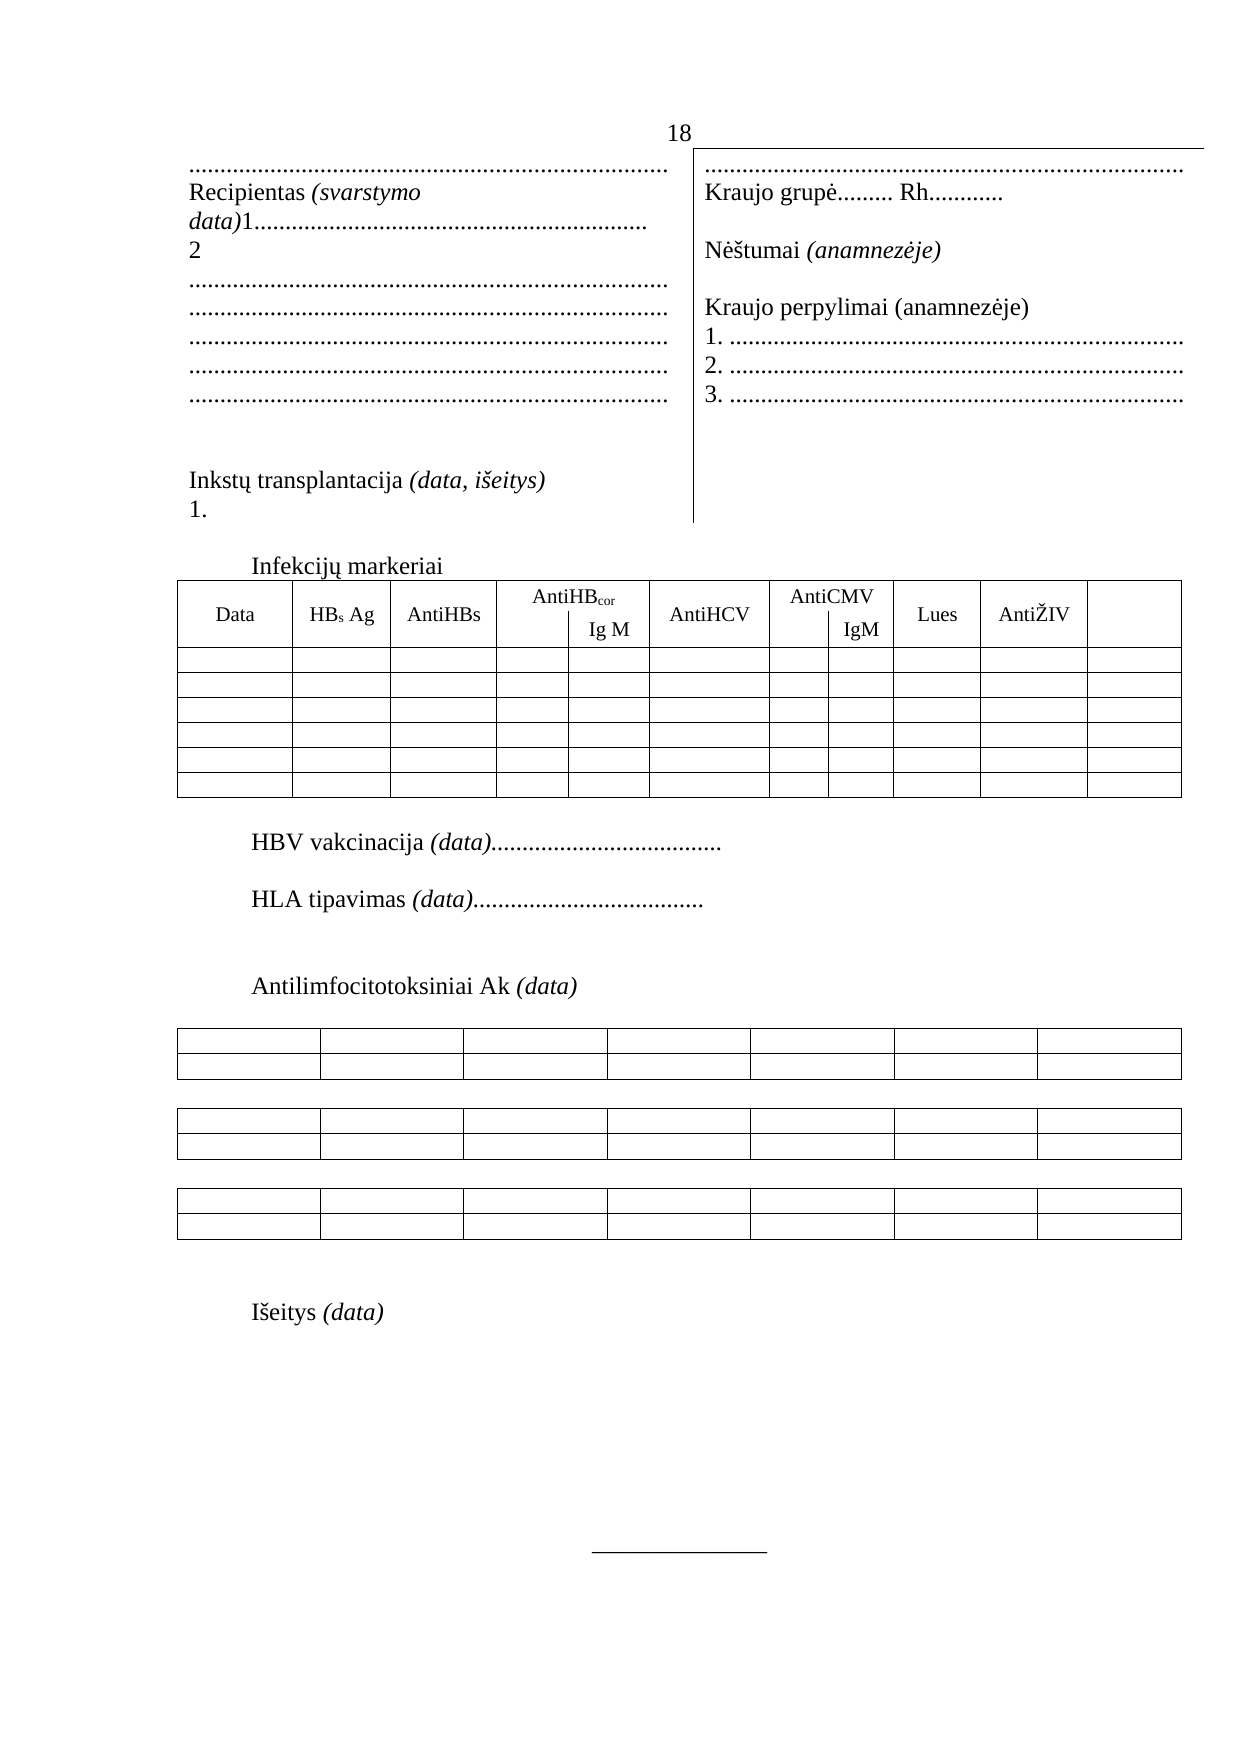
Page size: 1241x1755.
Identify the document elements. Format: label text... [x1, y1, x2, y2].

table_header [178, 1029, 320, 1053]
table_cell [497, 773, 568, 797]
table_cell [650, 723, 769, 747]
table_cell [391, 748, 496, 772]
table_cell [1038, 1214, 1181, 1238]
table_cell [569, 748, 649, 772]
table_cell [569, 673, 649, 697]
table_cell [293, 648, 390, 672]
table_cell [1088, 748, 1181, 772]
table_cell [464, 1134, 607, 1158]
table_cell [293, 748, 390, 772]
table_cell [770, 773, 828, 797]
table_cell [829, 698, 893, 722]
text HBV vakcinacija (data)..................................... [177, 827, 1181, 856]
table_header [178, 1189, 320, 1213]
table_cell [569, 648, 649, 672]
table_cell [981, 723, 1087, 747]
table_cell Ig M [569, 611, 649, 647]
table_cell [894, 698, 980, 722]
table_cell [1038, 1134, 1181, 1158]
table_cell [751, 1054, 894, 1078]
table_cell [770, 748, 828, 772]
table_cell [829, 748, 893, 772]
table_cell [608, 1214, 750, 1238]
table_cell [497, 673, 568, 697]
table_cell [178, 673, 292, 697]
table_header [321, 1189, 463, 1213]
table_cell [497, 723, 568, 747]
table_cell [981, 773, 1087, 797]
table_header [751, 1189, 894, 1213]
table_header [608, 1109, 750, 1133]
table_header [464, 1109, 607, 1133]
table_header [895, 1189, 1037, 1213]
table_cell [178, 773, 292, 797]
table_cell [497, 611, 568, 647]
table_cell [178, 748, 292, 772]
table_cell [569, 773, 649, 797]
table_header Data [178, 581, 292, 647]
table_header [1038, 1189, 1181, 1213]
table_cell [1088, 648, 1181, 672]
table_header [751, 1029, 894, 1053]
table_cell [391, 773, 496, 797]
table_cell [497, 748, 568, 772]
table_header HD savaitinė trukmė (val.) (data) 1. 2. Liekamoji diurezė (l per parą) (data) Recipientas (svarstymo data)1............................................................... 2 Inkstų transplantacija (data, išeitys) 1. [177, 148, 693, 522]
table_cell [178, 1214, 320, 1238]
table_cell [650, 748, 769, 772]
table_cell [650, 648, 769, 672]
table_cell [829, 723, 893, 747]
table_cell [751, 1134, 894, 1158]
table_cell [569, 723, 649, 747]
table_cell [464, 1214, 607, 1238]
table_header [464, 1189, 607, 1213]
table_cell [981, 673, 1087, 697]
table_header [1038, 1109, 1181, 1133]
table_cell [981, 748, 1087, 772]
table_cell [293, 673, 390, 697]
table_header [608, 1029, 750, 1053]
text Infekcijų markeriai [177, 551, 1181, 580]
table_cell [650, 673, 769, 697]
table_header Hospitalizavimas (data, priežastys): Kraujo grupė......... Rh............ Nėštumai (anamnezėje) Kraujo perpylimai (anamnezėje) 1. 2. 3. [694, 149, 1204, 522]
table_cell [770, 611, 828, 647]
table_header [608, 1189, 750, 1213]
table_cell [497, 648, 568, 672]
table_cell [829, 648, 893, 672]
table_header [178, 1109, 320, 1133]
table_cell [391, 648, 496, 672]
table_cell [894, 773, 980, 797]
table_cell [569, 698, 649, 722]
table_cell [1038, 1054, 1181, 1078]
table_cell [770, 648, 828, 672]
table_cell [895, 1134, 1037, 1158]
table_cell [894, 723, 980, 747]
table_cell [650, 698, 769, 722]
table_cell [751, 1214, 894, 1238]
table_cell [464, 1054, 607, 1078]
table_cell [770, 673, 828, 697]
table_header [895, 1029, 1037, 1053]
table_cell [770, 698, 828, 722]
table_cell [178, 1134, 320, 1158]
table_cell [497, 698, 568, 722]
table_cell [981, 648, 1087, 672]
table_cell [293, 723, 390, 747]
table_header [321, 1029, 463, 1053]
table_cell [650, 773, 769, 797]
table_header [464, 1029, 607, 1053]
table_cell [1088, 673, 1181, 697]
table_header [321, 1109, 463, 1133]
table_cell [981, 698, 1087, 722]
table_cell [895, 1214, 1037, 1238]
table_cell [293, 698, 390, 722]
table_cell [894, 673, 980, 697]
table_cell [1088, 698, 1181, 722]
table_cell [770, 723, 828, 747]
table_cell [178, 698, 292, 722]
table_cell [608, 1054, 750, 1078]
table_cell [895, 1054, 1037, 1078]
table_header [1038, 1029, 1181, 1053]
table_cell [321, 1054, 463, 1078]
table_header AntiHBs [391, 581, 496, 647]
table_cell [391, 698, 496, 722]
table_cell [1088, 773, 1181, 797]
table_cell [293, 773, 390, 797]
table_header [895, 1109, 1037, 1133]
table_cell [829, 673, 893, 697]
table_header AntiCMV [770, 581, 893, 611]
table_header AntiŽIV [981, 581, 1087, 647]
table_cell [1088, 723, 1181, 747]
table_header AntiHBcor [497, 581, 649, 611]
table_header AntiHCV [650, 581, 769, 647]
table_header Lues [894, 581, 980, 647]
table_header [1088, 581, 1181, 647]
table_cell [321, 1214, 463, 1238]
table_header HBs Ag [293, 581, 390, 647]
table_cell [391, 723, 496, 747]
table_cell [391, 673, 496, 697]
text Antilimfocitotoksiniai Ak (data) [177, 971, 1181, 999]
table_cell [178, 723, 292, 747]
text HLA tipavimas (data)..................................... [177, 884, 1181, 913]
table_cell [829, 773, 893, 797]
table_cell [608, 1134, 750, 1158]
table_cell [894, 648, 980, 672]
text ______________ [177, 1527, 1181, 1556]
text Išeitys (data) [177, 1297, 1181, 1326]
table_cell [178, 648, 292, 672]
table_cell [178, 1054, 320, 1078]
table_cell [321, 1134, 463, 1158]
table_header [751, 1109, 894, 1133]
table_cell [894, 748, 980, 772]
table_cell IgM [829, 611, 893, 647]
